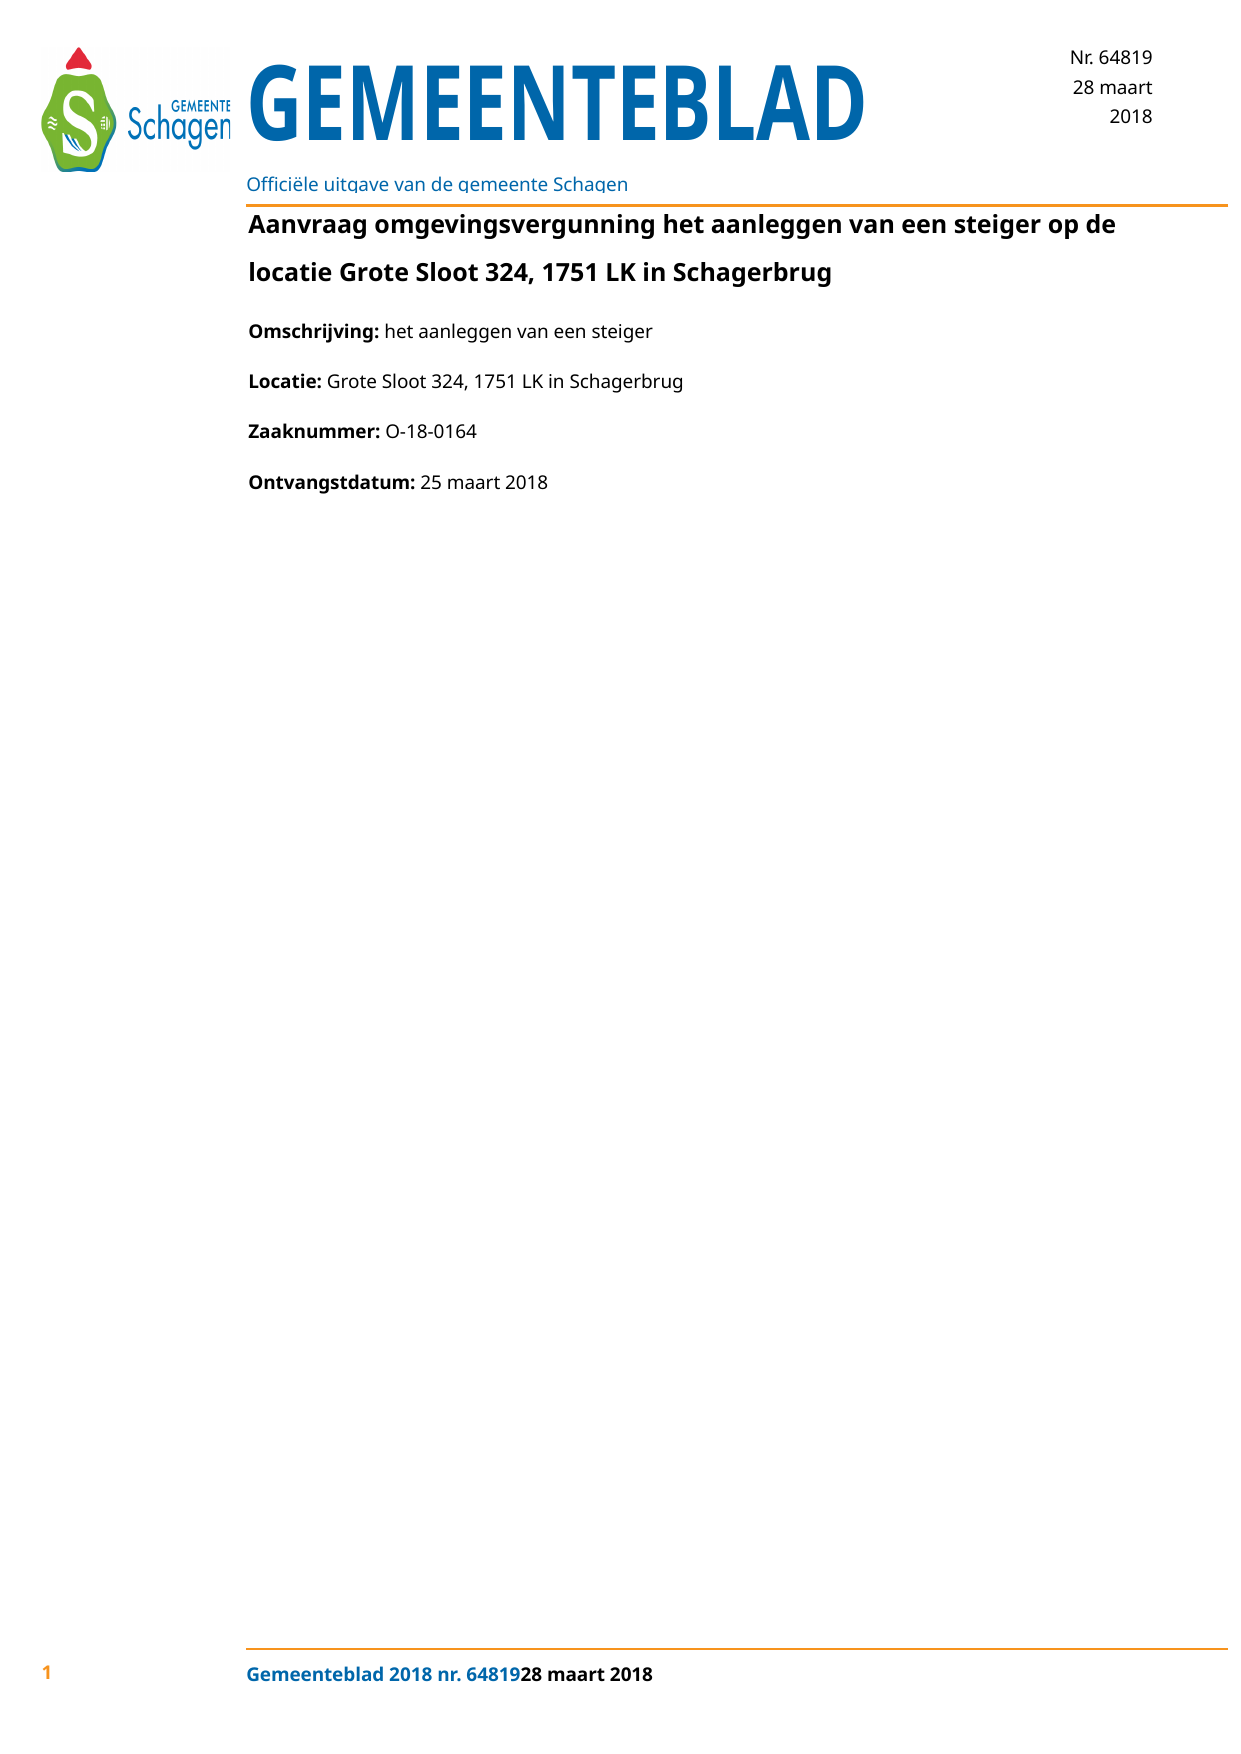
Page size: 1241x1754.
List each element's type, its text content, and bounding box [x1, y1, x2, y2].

text Aanvraag omgevingsvergunning het aanleggen van een steiger op de locatie Grote Sloot 324, 1751 LK in Schagerbrug [248, 207, 1152, 288]
picture [41, 47, 231, 172]
text Ontvangstdatum: 25 maart 2018 [248, 469, 1152, 495]
text Locatie: Grote Sloot 324, 1751 LK in Schagerbrug [248, 368, 1152, 394]
text Omschrijving: het aanleggen van een steiger [248, 318, 1152, 344]
text Zaaknummer: O-18-0164 [248, 419, 1152, 444]
